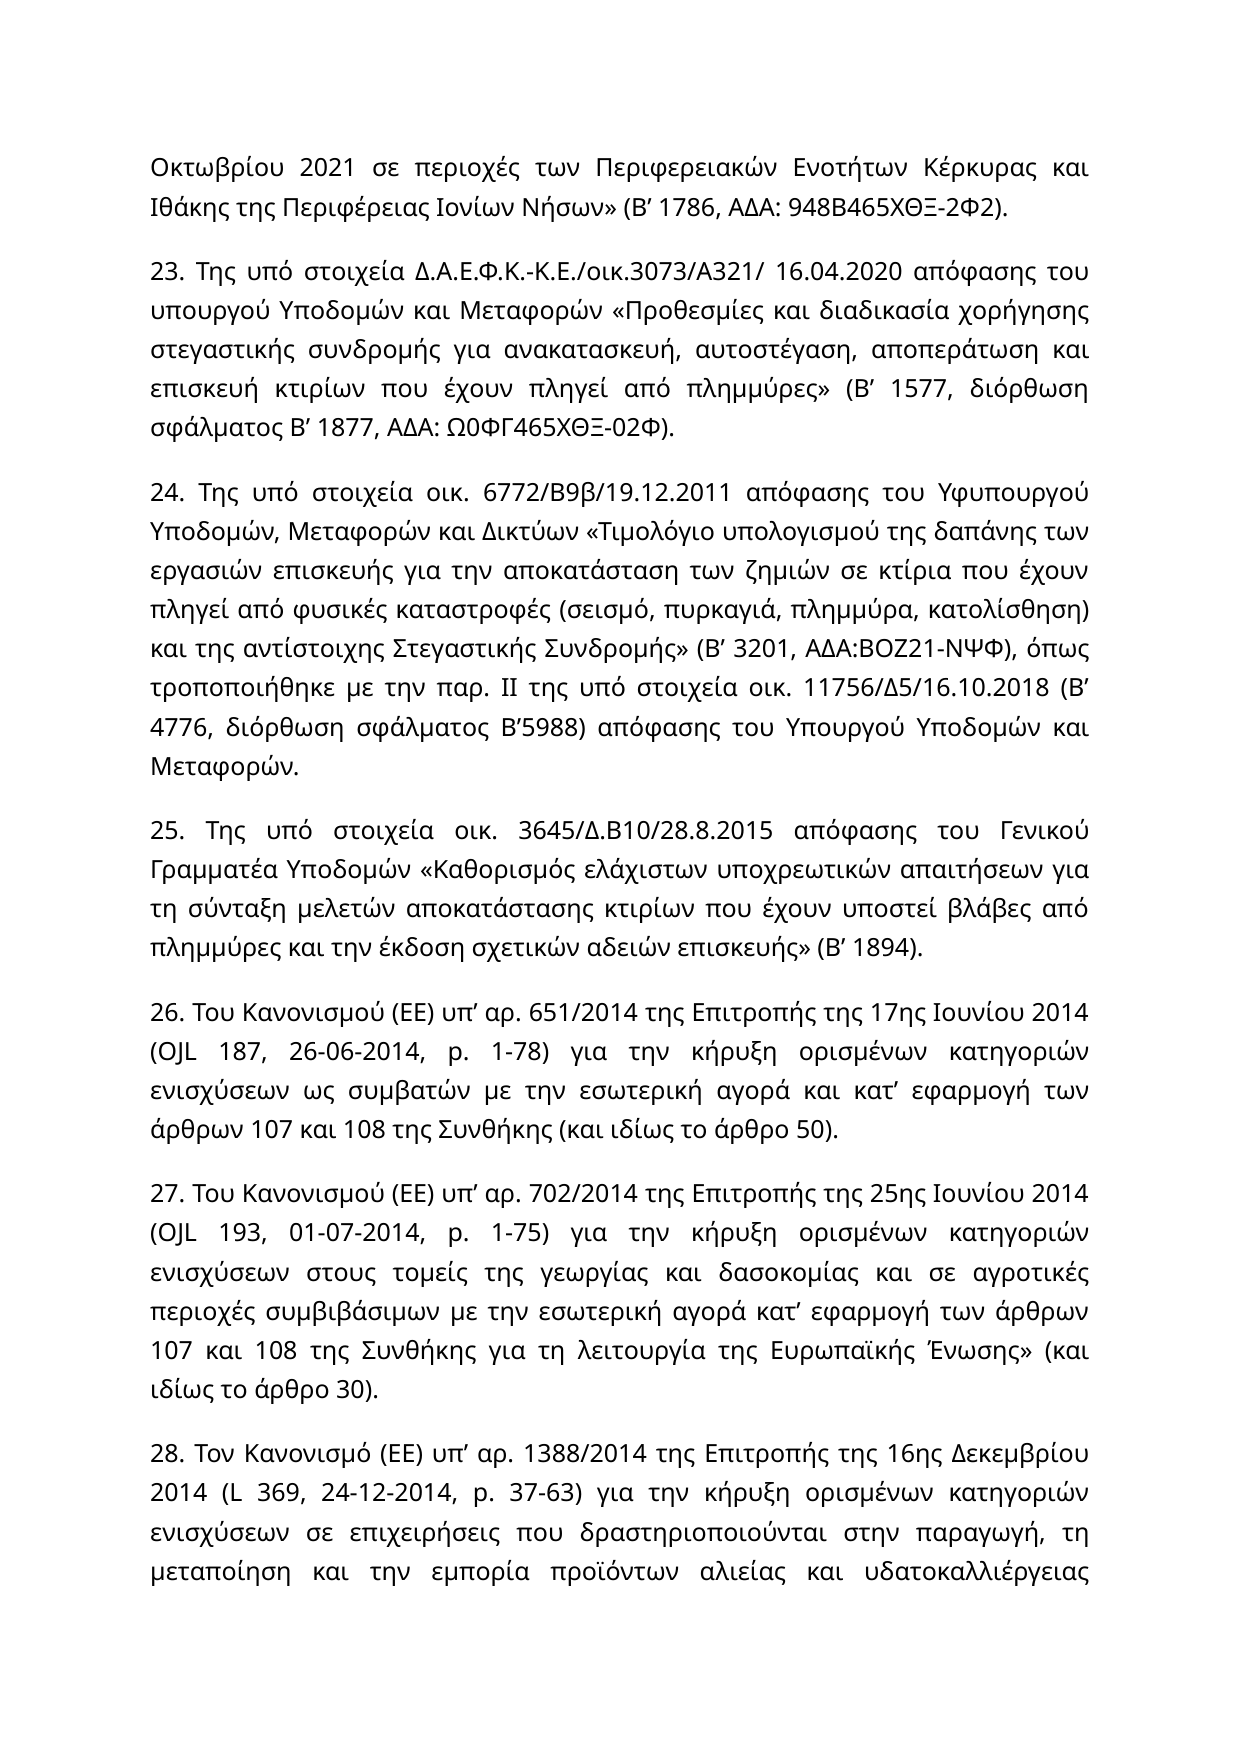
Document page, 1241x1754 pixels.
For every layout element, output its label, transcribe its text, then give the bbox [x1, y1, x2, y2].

text Οκτωβρίου 2021 σε περιοχές των Περιφερειακών Ενοτήτων Κέρκυρας και Ιθάκης της Περιφέρειας Ιονίων Νήσων» (Β’ 1786, ΑΔΑ: 948Β465ΧΘΞ-2Φ2). [150, 150, 1090, 223]
text 27. Του Κανονισμού (ΕΕ) υπ’ αρ. 702/2014 της Επιτροπής της 25ης Ιουνίου 2014 (OJL 193, 01-07-2014, p. 1-75) για την κήρυξη ορισμένων κατηγοριών ενισχύσεων στους τομείς της γεωργίας και δασοκομίας και σε αγροτικές περιοχές συμβιβάσιμων με την εσωτερική αγορά κατ’ εφαρμογή των άρθρων 107 και 108 της Συνθήκης για τη λειτουργία της Ευρωπαϊκής Ένωσης» (και ιδίως το άρθρο 30). [150, 1176, 1090, 1406]
text 25. Της υπό στοιχεία οικ. 3645/Δ.Β10/28.8.2015 απόφασης του Γενικού Γραμματέα Υποδομών «Καθορισμός ελάχιστων υποχρεωτικών απαιτήσεων για τη σύνταξη μελετών αποκατάστασης κτιρίων που έχουν υποστεί βλάβες από πλημμύρες και την έκδοση σχετικών αδειών επισκευής» (Β’ 1894). [150, 812, 1090, 964]
text 26. Του Κανονισμού (ΕΕ) υπ’ αρ. 651/2014 της Επιτροπής της 17ης Ιουνίου 2014 (OJL 187, 26-06-2014, p. 1-78) για την κήρυξη ορισμένων κατηγοριών ενισχύσεων ως συμβατών με την εσωτερική αγορά και κατ’ εφαρμογή των άρθρων 107 και 108 της Συνθήκης (και ιδίως το άρθρο 50). [150, 994, 1090, 1146]
text 24. Της υπό στοιχεία οικ. 6772/Β9β/19.12.2011 απόφασης του Υφυπουργού Υποδομών, Μεταφορών και Δικτύων «Τιμολόγιο υπολογισμού της δαπάνης των εργασιών επισκευής για την αποκατάσταση των ζημιών σε κτίρια που έχουν πληγεί από φυσικές καταστροφές (σεισμό, πυρκαγιά, πλημμύρα, κατολίσθηση) και της αντίστοιχης Στεγαστικής Συνδρομής» (Β’ 3201, ΑΔΑ:ΒΟΖ21-ΝΨΦ), όπως τροποποιήθηκε με την παρ. ΙΙ της υπό στοιχεία οικ. 11756/Δ5/16.10.2018 (Β’ 4776, διόρθωση σφάλματος Β’5988) απόφασης του Υπουργού Υποδομών και Μεταφορών. [150, 474, 1090, 782]
text 23. Της υπό στοιχεία Δ.Α.Ε.Φ.Κ.-K.E./οικ.3073/Α321/ 16.04.2020 απόφασης του υπουργού Υποδομών και Μεταφορών «Προθεσμίες και διαδικασία χορήγησης στεγαστικής συνδρομής για ανακατασκευή, αυτοστέγαση, αποπεράτωση και επισκευή κτιρίων που έχουν πληγεί από πλημμύρες» (Β’ 1577, διόρθωση σφάλματος Β’ 1877, ΑΔΑ: Ω0ΦΓ465ΧΘΞ-02Φ). [150, 253, 1090, 444]
text 28. Τον Κανονισμό (ΕΕ) υπ’ αρ. 1388/2014 της Επιτροπής της 16ης Δεκεμβρίου 2014 (L 369, 24-12-2014, p. 37-63) για την κήρυξη ορισμένων κατηγοριών ενισχύσεων σε επιχειρήσεις που δραστηριοποιούνται στην παραγωγή, τη μεταποίηση και την εμπορία προϊόντων αλιείας και υδατοκαλλιέργειας [150, 1436, 1090, 1587]
